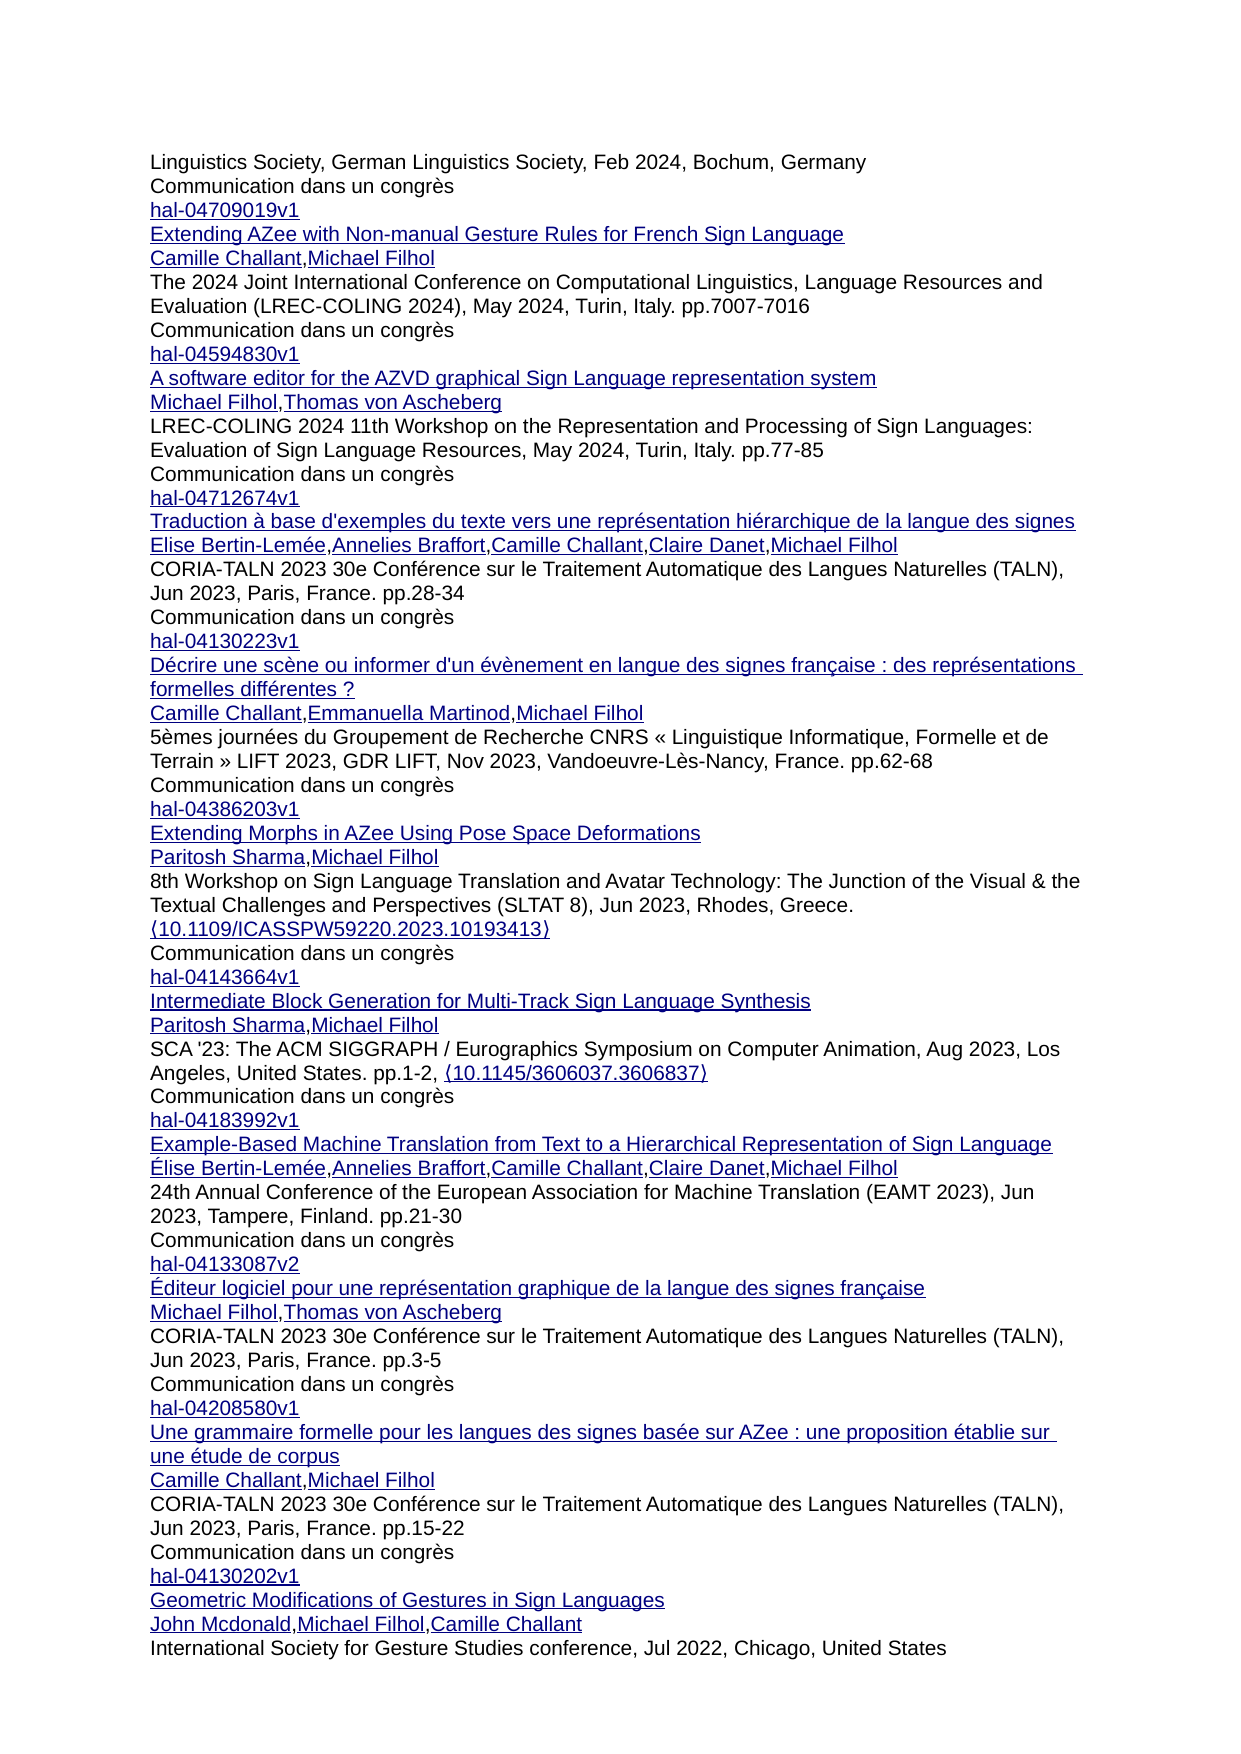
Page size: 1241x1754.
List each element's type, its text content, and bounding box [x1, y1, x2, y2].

table_cell Une grammaire formelle pour les langues des signes basée sur AZee : une proposition établie sur une étude de corpus Camille Challant,Michael Filhol CORIA-TALN 2023 30e Conférence sur le Traitement Automatique des Langues Naturelles (TALN), Jun 2023, Paris, France. pp.15-22 Communication dans un congrès hal-04130202v1 [150, 1420, 1090, 1587]
table_cell A software editor for the AZVD graphical Sign Language representation system Michael Filhol,Thomas von Ascheberg LREC-COLING 2024 11th Workshop on the Representation and Processing of Sign Languages: Evaluation of Sign Language Resources, May 2024, Turin, Italy. pp.77-85 Communication dans un congrès hal-04712674v1 [150, 366, 1090, 509]
table_cell Décrire une scène ou informer d'un évènement en langue des signes française : des représentations formelles différentes ? Camille Challant,Emmanuella Martinod,Michael Filhol 5èmes journées du Groupement de Recherche CNRS « Linguistique Informatique, Formelle et de Terrain » LIFT 2023, GDR LIFT, Nov 2023, Vandoeuvre-Lès-Nancy, France. pp.62-68 Communication dans un congrès hal-04386203v1 [150, 653, 1090, 821]
table_cell Extending AZee with Non-manual Gesture Rules for French Sign Language Camille Challant,Michael Filhol The 2024 Joint International Conference on Computational Linguistics, Language Resources and Evaluation (LREC-COLING 2024), May 2024, Turin, Italy. pp.7007-7016 Communication dans un congrès hal-04594830v1 [150, 222, 1090, 366]
table_cell Intermediate Block Generation for Multi-Track Sign Language Synthesis Paritosh Sharma,Michael Filhol SCA '23: The ACM SIGGRAPH / Eurographics Symposium on Computer Animation, Aug 2023, Los Angeles, United States. pp.1-2, ⟨10.1145/3606037.3606837⟩ Communication dans un congrès hal-04183992v1 [150, 989, 1090, 1132]
table_cell Example-Based Machine Translation from Text to a Hierarchical Representation of Sign Language Élise Bertin-Lemée,Annelies Braffort,Camille Challant,Claire Danet,Michael Filhol 24th Annual Conference of the European Association for Machine Translation (EAMT 2023), Jun 2023, Tampere, Finland. pp.21-30 Communication dans un congrès hal-04133087v2 [150, 1132, 1090, 1276]
table_cell Linguistics Society, German Linguistics Society, Feb 2024, Bochum, Germany Communication dans un congrès hal-04709019v1 [150, 150, 1090, 222]
table_cell Traduction à base d'exemples du texte vers une représentation hiérarchique de la langue des signes Elise Bertin-Lemée,Annelies Braffort,Camille Challant,Claire Danet,Michael Filhol CORIA-TALN 2023 30e Conférence sur le Traitement Automatique des Langues Naturelles (TALN), Jun 2023, Paris, France. pp.28-34 Communication dans un congrès hal-04130223v1 [150, 509, 1090, 653]
table_cell Geometric Modifications of Gestures in Sign Languages John Mcdonald,Michael Filhol,Camille Challant International Society for Gesture Studies conference, Jul 2022, Chicago, United States [150, 1588, 1090, 1659]
table_cell Extending Morphs in AZee Using Pose Space Deformations Paritosh Sharma,Michael Filhol 8th Workshop on Sign Language Translation and Avatar Technology: The Junction of the Visual & the Textual Challenges and Perspectives (SLTAT 8), Jun 2023, Rhodes, Greece. ⟨10.1109/ICASSPW59220.2023.10193413⟩ Communication dans un congrès hal-04143664v1 [150, 821, 1090, 988]
table_cell Éditeur logiciel pour une représentation graphique de la langue des signes française Michael Filhol,Thomas von Ascheberg CORIA-TALN 2023 30e Conférence sur le Traitement Automatique des Langues Naturelles (TALN), Jun 2023, Paris, France. pp.3-5 Communication dans un congrès hal-04208580v1 [150, 1276, 1090, 1420]
